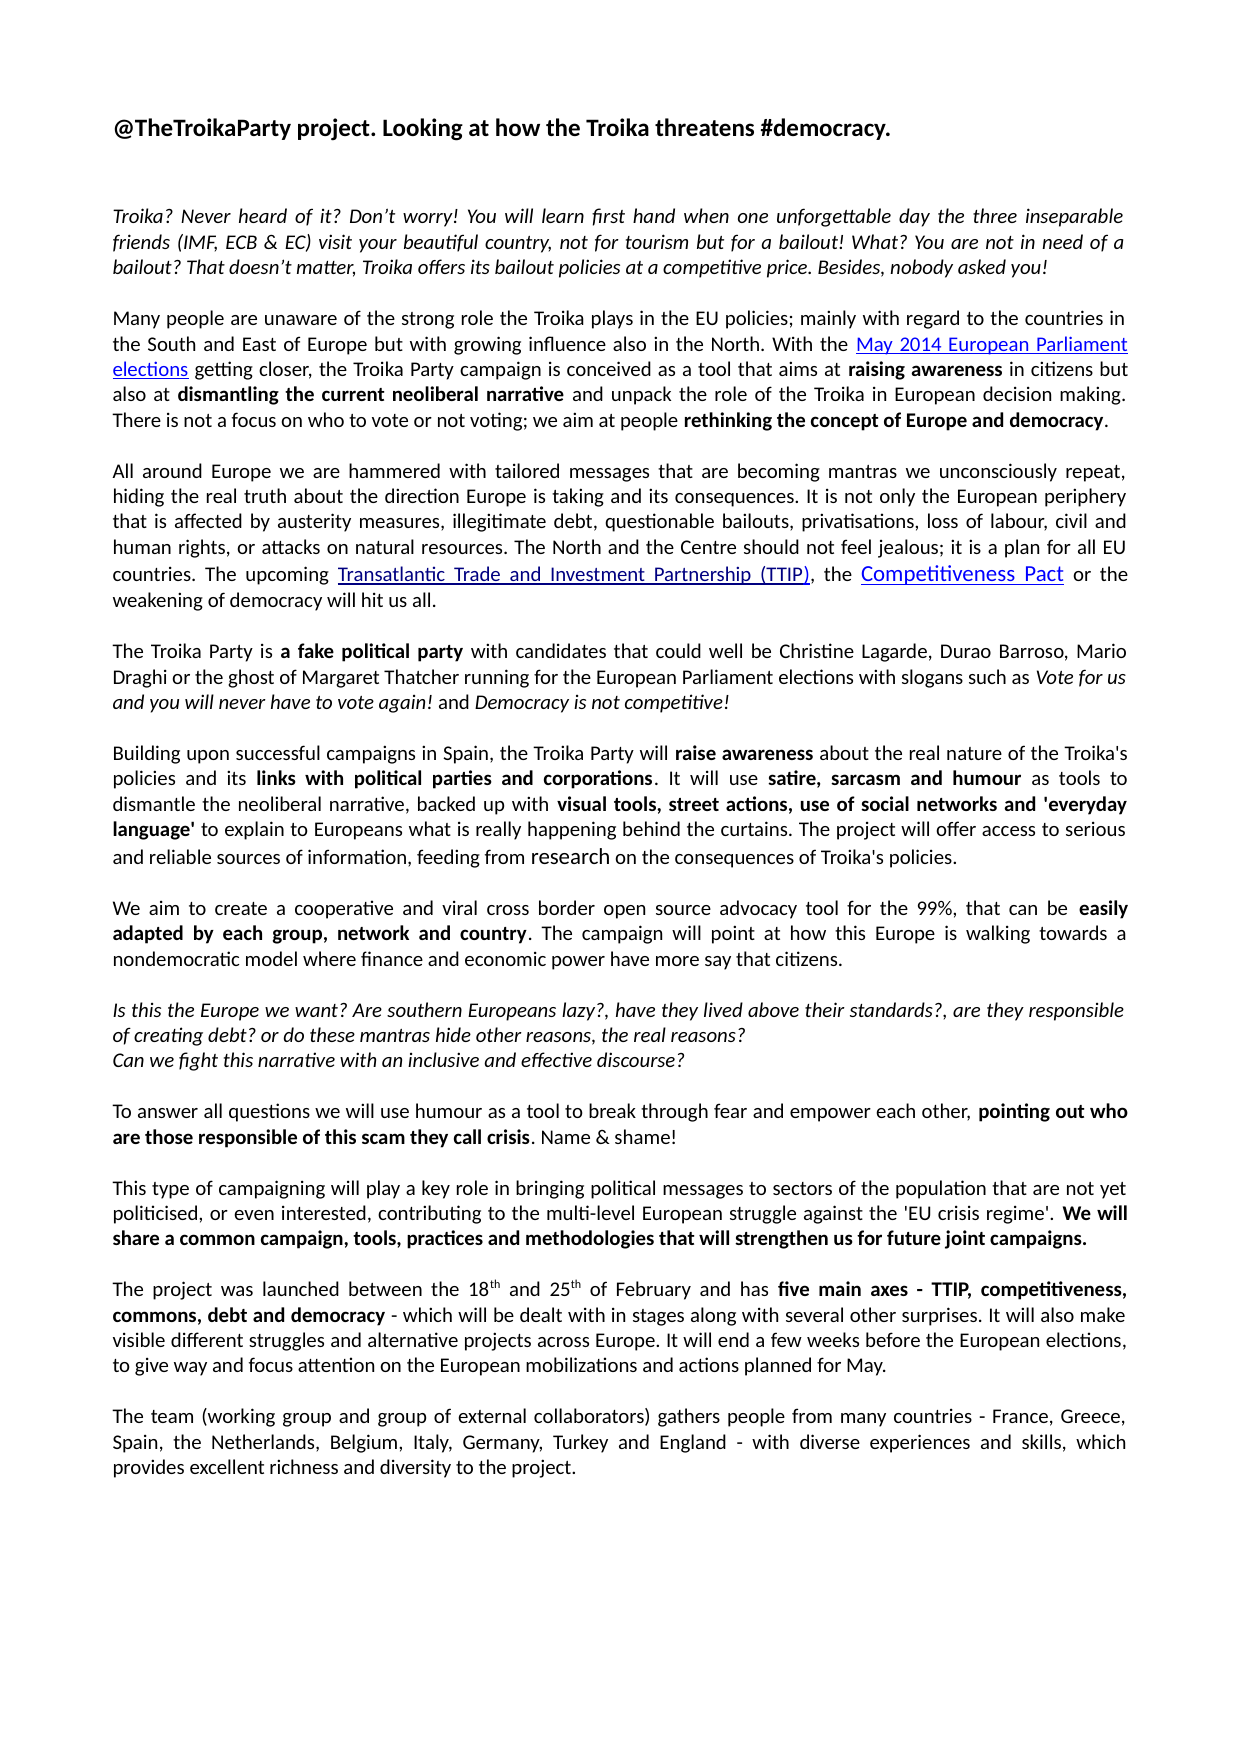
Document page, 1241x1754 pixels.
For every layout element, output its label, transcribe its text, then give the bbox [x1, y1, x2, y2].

text This type of campaigning will play a key role in bringing political messages to sectors of the population that are not yet politicised, or even interested, contributing to the multi-level European struggle against the 'EU crisis regime'. We will share a common campaign, tools, practices and methodologies that will strengthen us for future joint campaigns. [112, 1175, 1128, 1251]
text Building upon successful campaigns in Spain, the Troika Party will raise awareness about the real nature of the Troika's policies and its links with political parties and corporations. It will use satire, sarcasm and humour as tools to dismantle the neoliberal narrative, backed up with visual tools, street actions, use of social networks and 'everyday language' to explain to Europeans what is really happening behind the curtains. The project will offer access to serious and reliable sources of information, feeding from research on the consequences of Troika's policies. [112, 740, 1128, 870]
text Many people are unaware of the strong role the Troika plays in the EU policies; mainly with regard to the countries in the South and East of Europe but with growing influence also in the North. With the May 2014 European Parliament elections getting closer, the Troika Party campaign is conceived as a tool that aims at raising awareness in citizens but also at dismantling the current neoliberal narrative and unpack the role of the Troika in European decision making. There is not a focus on who to vote or not voting; we aim at people rethinking the concept of Europe and democracy. [112, 305, 1128, 432]
text All around Europe we are hammered with tailored messages that are becoming mantras we unconsciously repeat, hiding the real truth about the direction Europe is taking and its consequences. It is not only the European periphery that is affected by austerity measures, illegitimate debt, questionable bailouts, privatisations, loss of labour, civil and human rights, or attacks on natural resources. The North and the Centre should not feel jealous; it is a plan for all EU countries. The upcoming Transatlantic Trade and Investment Partnership (TTIP), the Competitiveness Pact or the weakening of democracy will hit us all. [112, 458, 1128, 613]
text To answer all questions we will use humour as a tool to break through fear and empower each other, pointing out who are those responsible of this scam they call crisis. Name & shame! [112, 1098, 1128, 1149]
text Is this the Europe we want? Are southern Europeans lazy?, have they lived above their standards?, are they responsible of creating debt? or do these mantras hide other reasons, the real reasons? [112, 997, 1128, 1048]
text @TheTroikaParty project. Looking at how the Troika threatens #democracy. [112, 112, 1128, 143]
text Troika? Never heard of it? Don’t worry! You will learn first hand when one unforgettable day the three inseparable friends (IMF, ECB & EC) visit your beautiful country, not for tourism but for a bailout! What? You are not in need of a bailout? That doesn’t matter, Troika offers its bailout policies at a competitive price. Besides, nobody asked you! [112, 204, 1128, 280]
text We aim to create a cooperative and viral cross border open source advocacy tool for the 99%, that can be easily adapted by each group, network and country. The campaign will point at how this Europe is walking towards a nondemocratic model where finance and economic power have more say that citizens. [112, 895, 1128, 971]
text Can we fight this narrative with an inclusive and effective discourse? [112, 1048, 1128, 1073]
text The project was launched between the 18th and 25th of February and has five main axes - TTIP, competitiveness, commons, debt and democracy - which will be dealt with in stages along with several other surprises. It will also make visible different struggles and alternative projects across Europe. It will end a few weeks before the European elections, to give way and focus attention on the European mobilizations and actions planned for May. [112, 1276, 1128, 1378]
text The Troika Party is a fake political party with candidates that could well be Christine Lagarde, Durao Barroso, Mario Draghi or the ghost of Margaret Thatcher running for the European Parliament elections with slogans such as Vote for us and you will never have to vote again! and Democracy is not competitive! [112, 638, 1128, 715]
text The team (working group and group of external collaborators) gathers people from many countries - France, Greece, Spain, the Netherlands, Belgium, Italy, Germany, Turkey and England - with diverse experiences and skills, which provides excellent richness and diversity to the project. [112, 1403, 1128, 1480]
